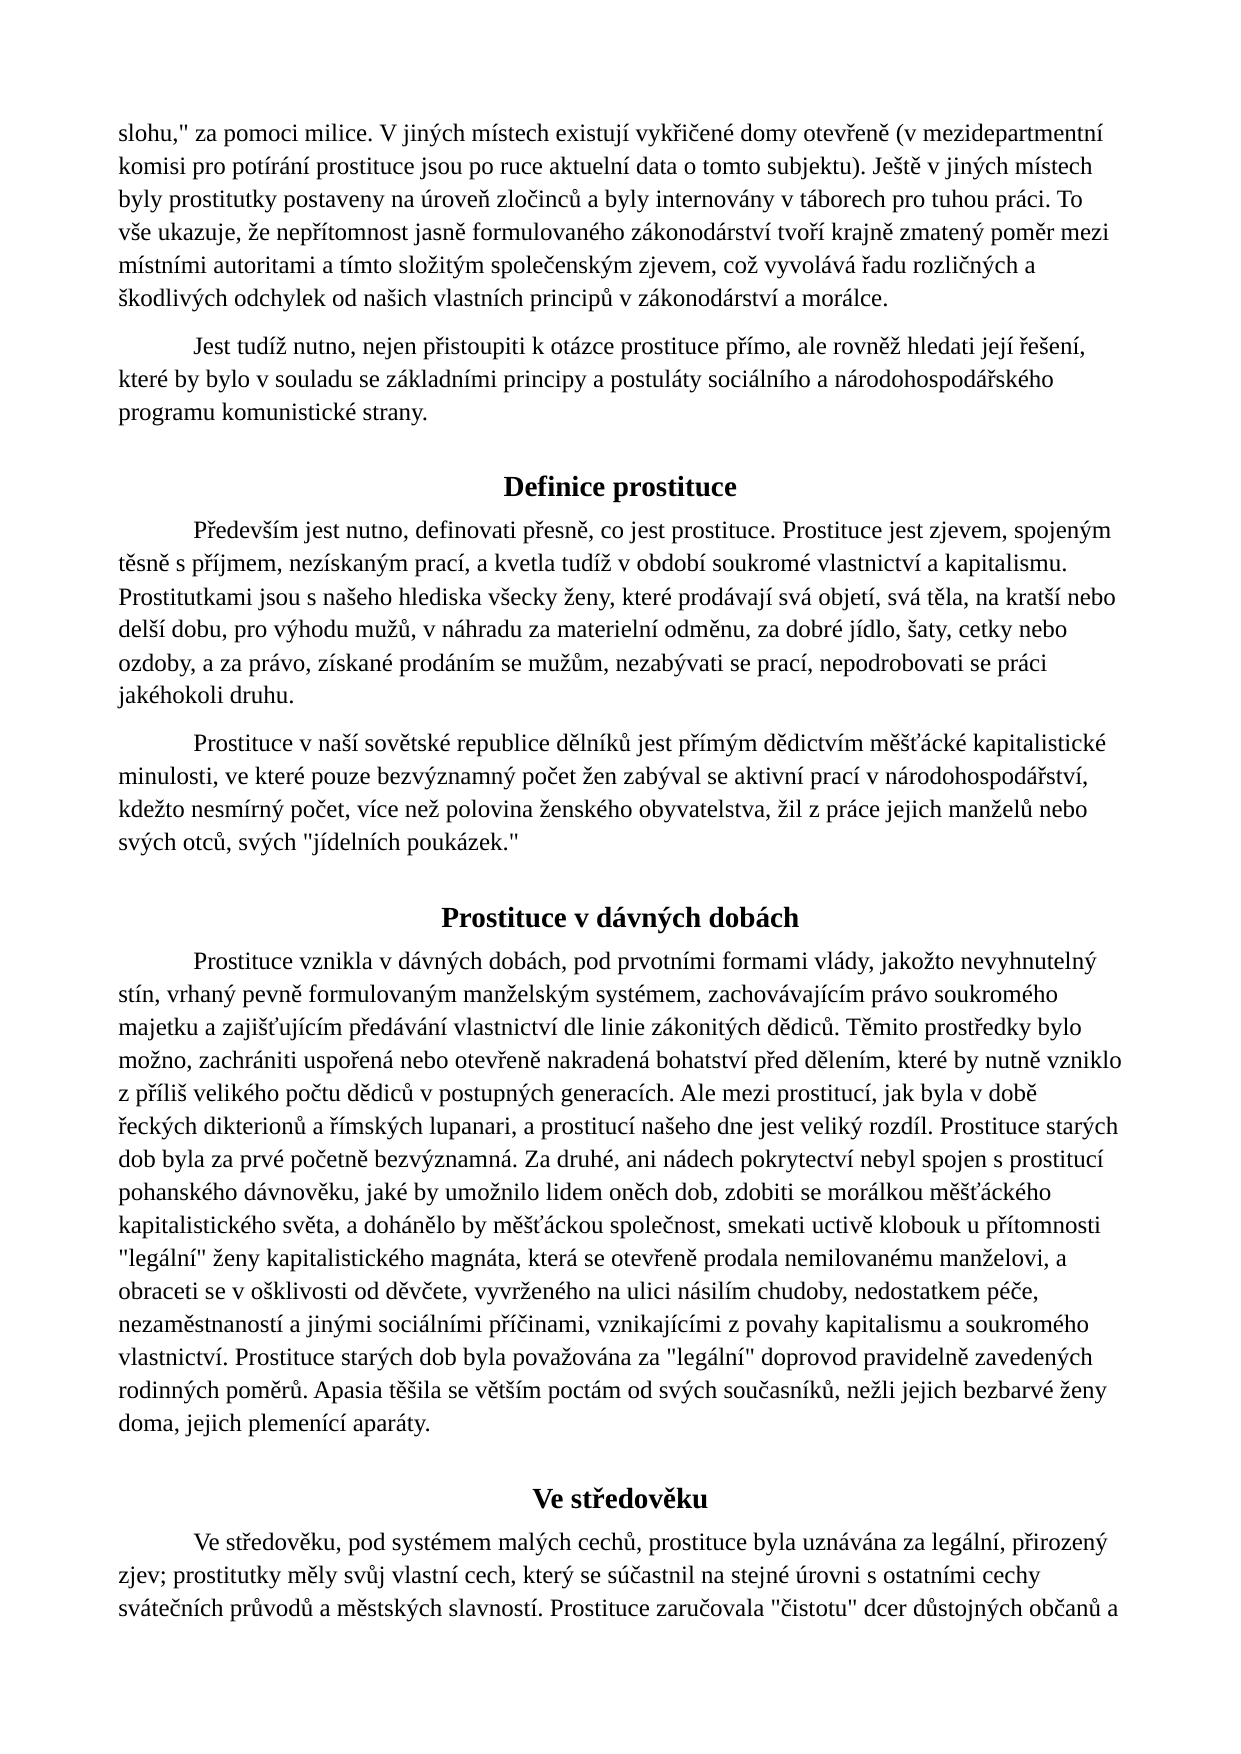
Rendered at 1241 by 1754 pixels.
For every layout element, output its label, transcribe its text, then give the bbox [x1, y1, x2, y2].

text slohu," za pomoci milice. V jiných místech existují vykřičené domy otevřeně (v mezidepartmentní komisi pro potírání prostituce jsou po ruce aktuelní data o tomto subjektu). Ještě v jiných místech byly prostitutky postaveny na úroveň zločinců a byly internovány v táborech pro tuhou práci. To vše ukazuje, že nepřítomnost jasně formulovaného zákonodárství tvoří krajně zmatený poměr mezi místními autoritami a tímto složitým společenským zjevem, což vyvolává řadu rozličných a škodlivých odchylek od našich vlastních principů v zákonodárství a morálce. [118, 118, 1122, 312]
text Především jest nutno, definovati přesně, co jest prostituce. Prostituce jest zjevem, spojeným těsně s příjmem, nezískaným prací, a kvetla tudíž v období soukromé vlastnictví a kapitalismu. Prostitutkami jsou s našeho hlediska všecky ženy, které prodávají svá objetí, svá těla, na kratší nebo delší dobu, pro výhodu mužů, v náhradu za materielní odměnu, za dobré jídlo, šaty, cetky nebo ozdoby, a za právo, získané prodáním se mužům, nezabývati se prací, nepodrobovati se práci jakéhokoli druhu. [118, 516, 1122, 709]
text Prostituce v naší sovětské republice dělníků jest přímým dědictvím měšťácké kapitalistické minulosti, ve které pouze bezvýznamný počet žen zabýval se aktivní prací v národohospodářství, kdežto nesmírný počet, více než polovina ženského obyvatelstva, žil z práce jejich manželů nebo svých otců, svých "jídelních poukázek." [118, 728, 1122, 856]
subtitle Prostituce v dávných dobách [118, 900, 1122, 933]
subtitle Ve středověku [118, 1481, 1122, 1514]
subtitle Definice prostituce [118, 469, 1122, 503]
text Jest tudíž nutno, nejen přistoupiti k otázce prostituce přímo, ale rovněž hledati její řešení, které by bylo v souladu se základními principy a postuláty sociálního a národohospodářského programu komunistické strany. [118, 331, 1122, 426]
text Prostituce vznikla v dávných dobách, pod prvotními formami vlády, jakožto nevyhnutelný stín, vrhaný pevně formulovaným manželským systémem, zachovávajícím právo soukromého majetku a zajišťujícím předávání vlastnictví dle linie zákonitých dědiců. Těmito prostředky bylo možno, zachrániti uspořená nebo otevřeně nakradená bohatství před dělením, které by nutně vzniklo z příliš velikého počtu dědiců v postupných generacích. Ale mezi prostitucí, jak byla v době řeckých dikterionů a římských lupanari, a prostitucí našeho dne jest veliký rozdíl. Prostituce starých dob byla za prvé početně bezvýznamná. Za druhé, ani nádech pokrytectví nebyl spojen s prostitucí pohanského dávnověku, jaké by umožnilo lidem oněch dob, zdobiti se morálkou měšťáckého kapitalistického světa, a dohánělo by měšťáckou společnost, smekati uctivě klobouk u přítomnosti "legální" ženy kapitalistického magnáta, která se otevřeně prodala nemilovanému manželovi, a obraceti se v ošklivosti od děvčete, vyvrženého na ulici násilím chudoby, nedostatkem péče, nezaměstnaností a jinými sociálními příčinami, vznikajícími z povahy kapitalismu a soukromého vlastnictví. Prostituce starých dob byla považována za "legální" doprovod pravidelně zavedených rodinných poměrů. Apasia těšila se větším poctám od svých současníků, nežli jejich bezbarvé ženy doma, jejich plemenící aparáty. [118, 946, 1122, 1437]
text Ve středověku, pod systémem malých cechů, prostituce byla uznávána za legální, přirozený zjev; prostitutky měly svůj vlastní cech, který se súčastnil na stejné úrovni s ostatními cechy svátečních průvodů a městských slavností. Prostituce zaručovala "čistotu" dcer důstojných občanů a [118, 1527, 1122, 1622]
